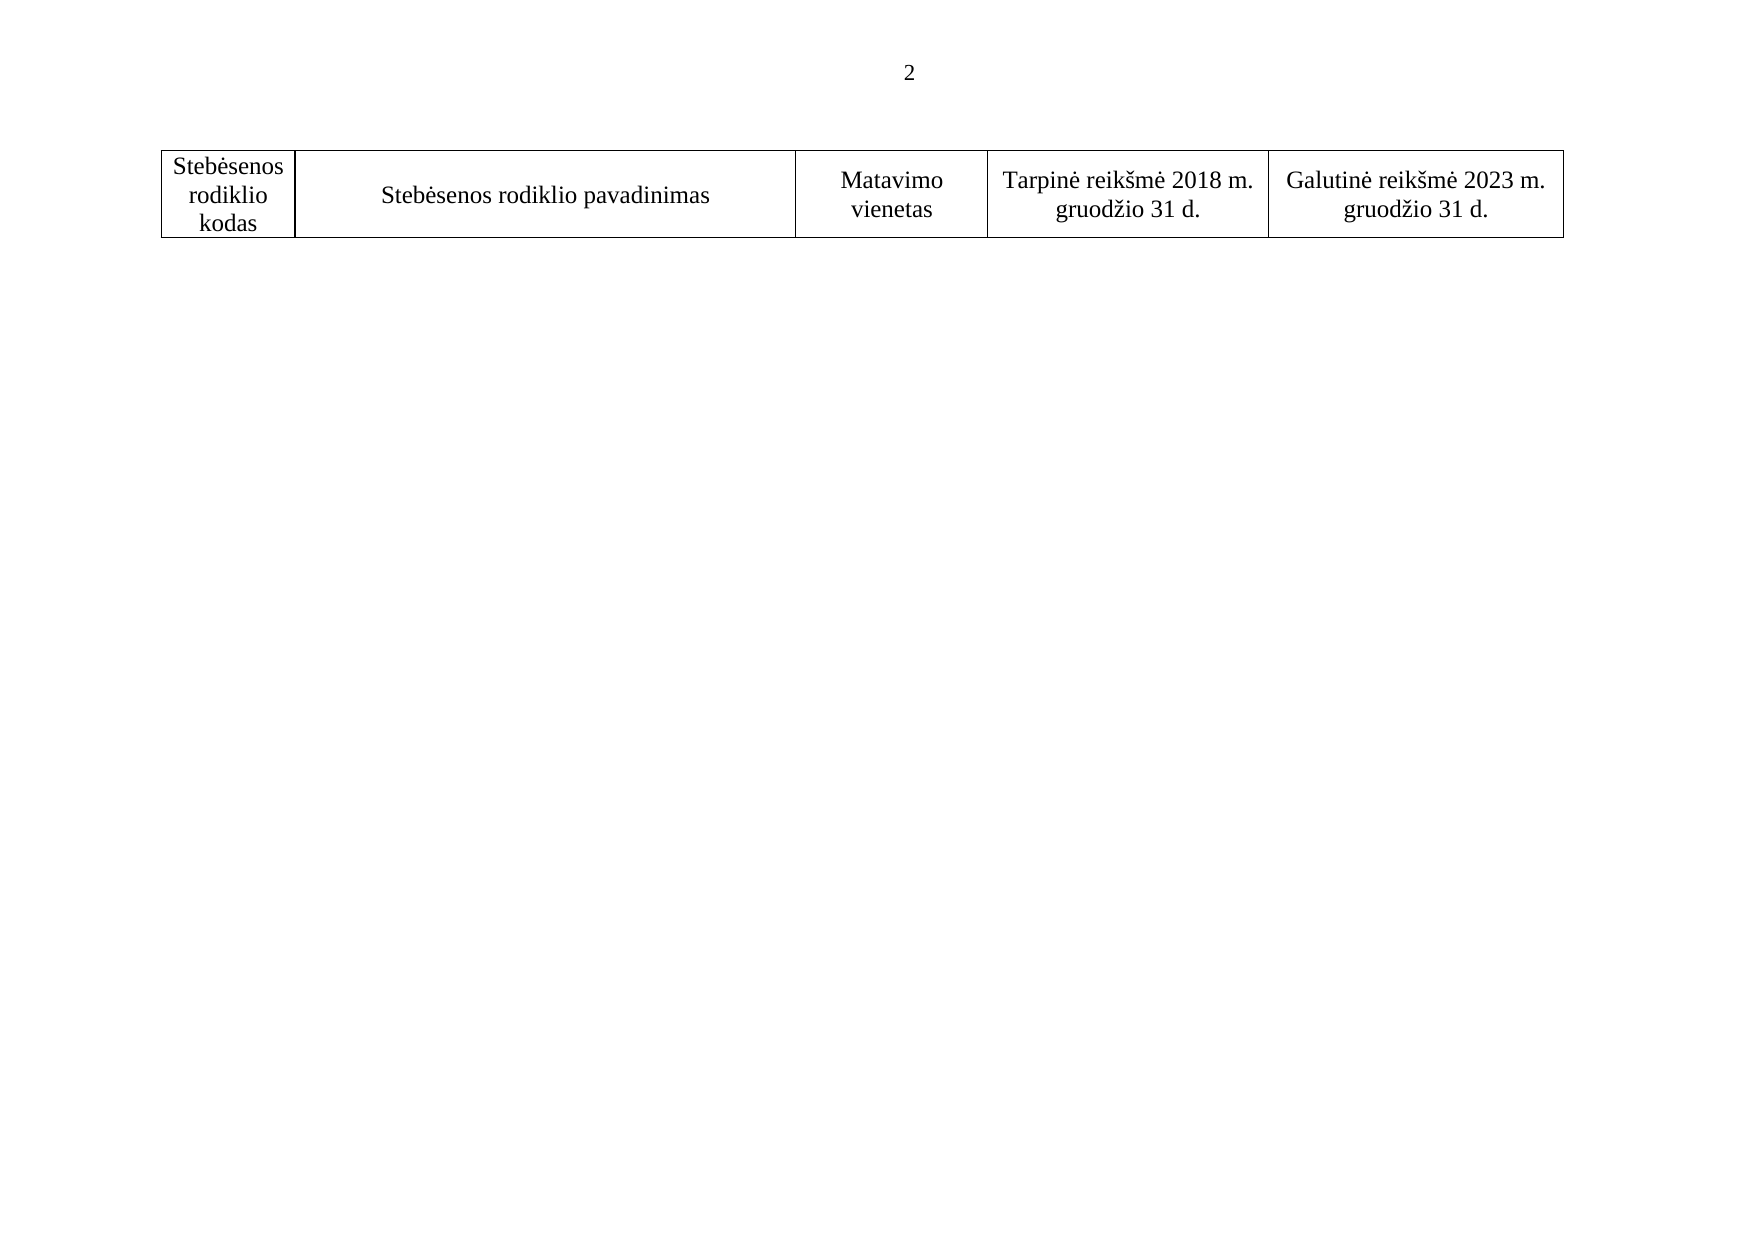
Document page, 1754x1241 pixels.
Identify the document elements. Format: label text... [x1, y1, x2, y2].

table_header Tarpinė reikšmė 2018 m. gruodžio 31 d. [988, 151, 1268, 237]
table_header Stebėsenos rodiklio kodas [162, 151, 294, 237]
table_header Galutinė reikšmė 2023 m. gruodžio 31 d. [1269, 151, 1563, 237]
table_header Stebėsenos rodiklio pavadinimas [296, 151, 795, 237]
table_header Matavimo vienetas [796, 151, 987, 237]
